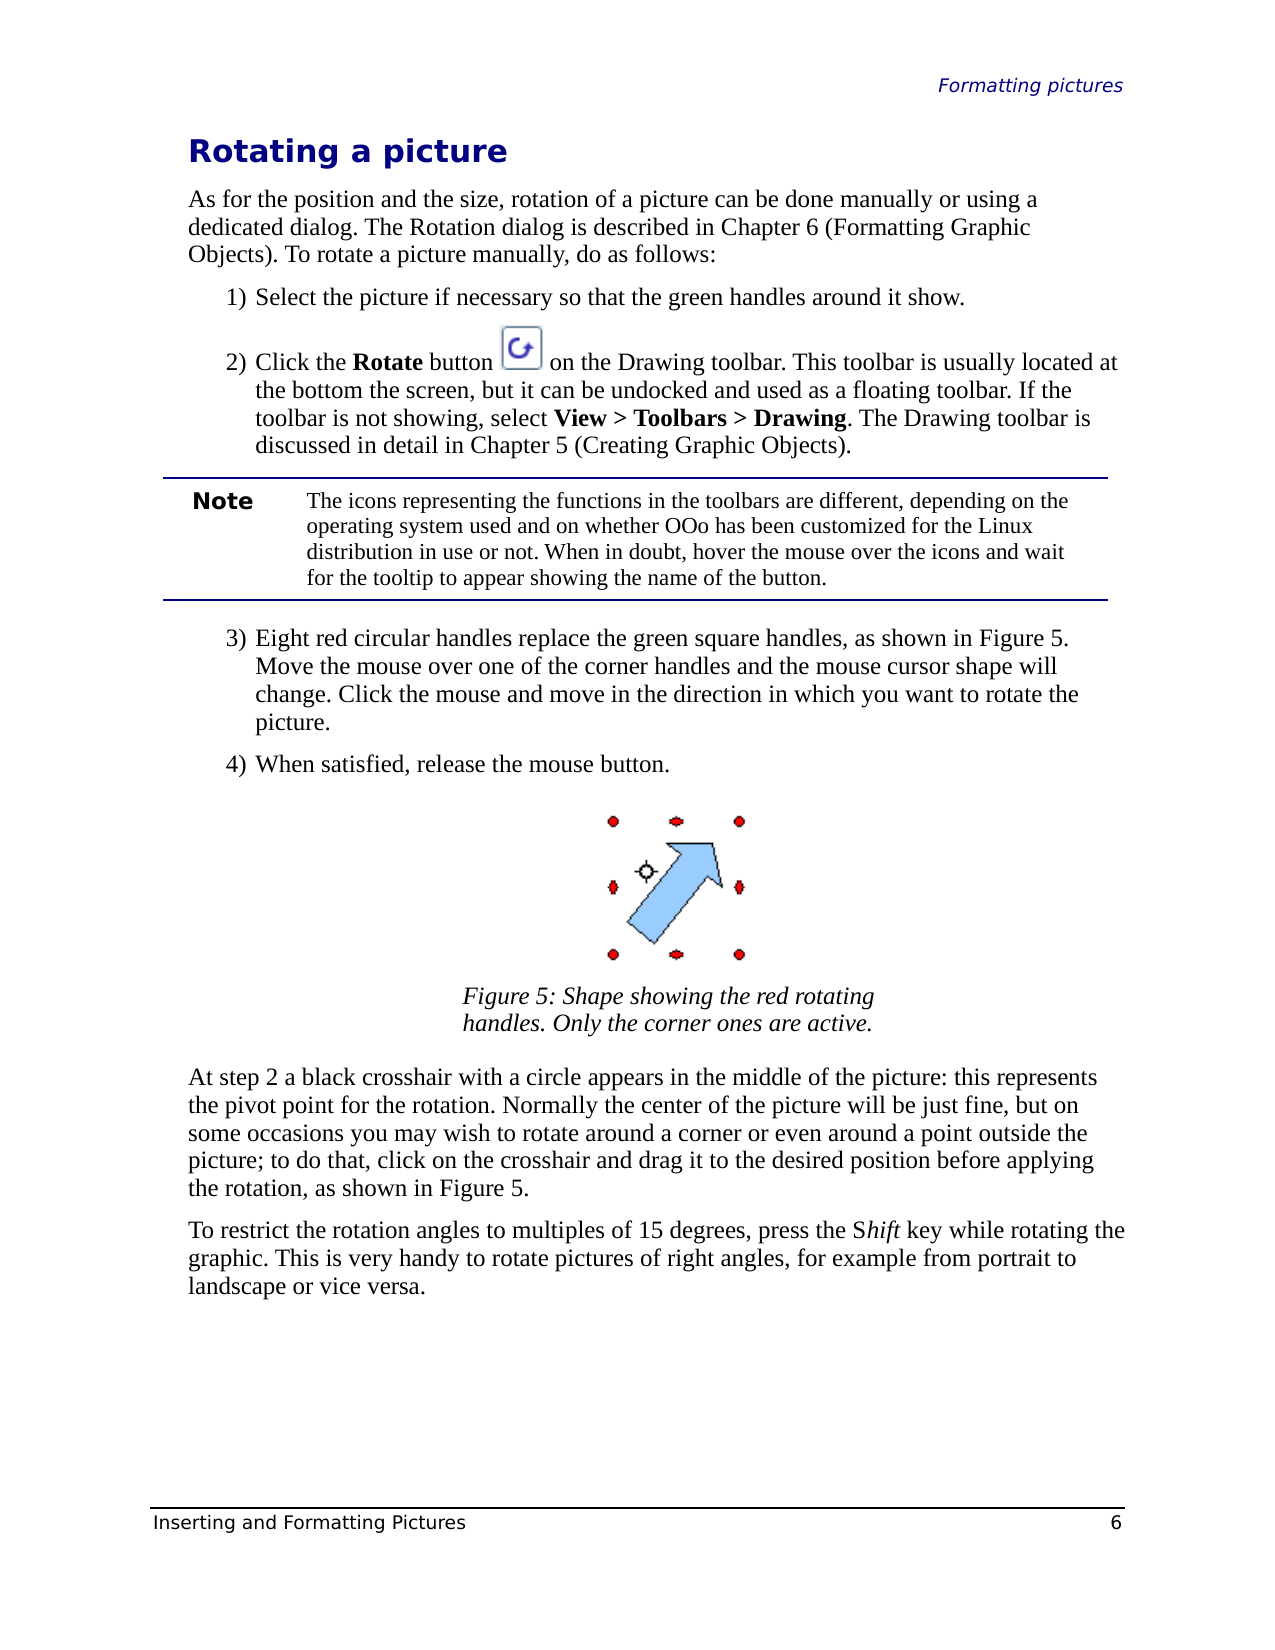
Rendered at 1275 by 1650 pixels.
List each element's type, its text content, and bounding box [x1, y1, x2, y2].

text To restrict the rotation angles to multiples of 15 degrees, press the Shift key while rotating the graphic. This is very handy to rotate pictures of right angles, for example from portrait to landscape or vice versa. [188, 1217, 1125, 1300]
picture [499, 325, 544, 370]
picture [586, 796, 764, 976]
text At step 2 a black crosshair with a circle appears in the middle of the picture: this represents the pivot point for the rotation. Normally the center of the picture will be just fine, but on some occasions you may wish to rotate around a corner or even around a point outside the picture; to do that, click on the crosshair and drag it to the desired position before applying the rotation, as shown in Figure 5. [188, 1063, 1125, 1202]
list When satisfied, release the mouse button. [226, 750, 1125, 778]
list Figure 5: Shape showing the red rotating handles. Only the corner ones are active. [462, 982, 888, 1037]
subtitle Rotating a picture [188, 134, 1125, 170]
table_header The icons representing the functions in the toolbars are different, depending on the operating system used and on whether OOo has been customized for the Linux distribution in use or not. When in doubt, hover the mouse over the icons and wait for the tooltip to appear showing the name of the button. [283, 479, 1108, 599]
list Click the Rotate button on the Drawing toolbar. This toolbar is usually located at the bottom the screen, but it can be undocked and used as a floating toolbar. If the toolbar is not showing, select View > Toolbars > Drawing. The Drawing toolbar is discussed in detail in Chapter 5 (Creating Graphic Objects). [226, 325, 1125, 459]
list Eight red circular handles replace the green square handles, as shown in Figure 5. Move the mouse over one of the corner handles and the mouse cursor shape will change. Click the mouse and move in the direction in which you want to rotate the picture. [226, 624, 1125, 735]
list Select the picture if necessary so that the green handles around it show. [226, 283, 1125, 311]
table_header Note [163, 479, 283, 599]
text As for the position and the size, rotation of a picture can be done manually or using a dedicated dialog. The Rotation dialog is described in Chapter 6 (Formatting Graphic Objects). To rotate a picture manually, do as follows: [188, 185, 1125, 268]
